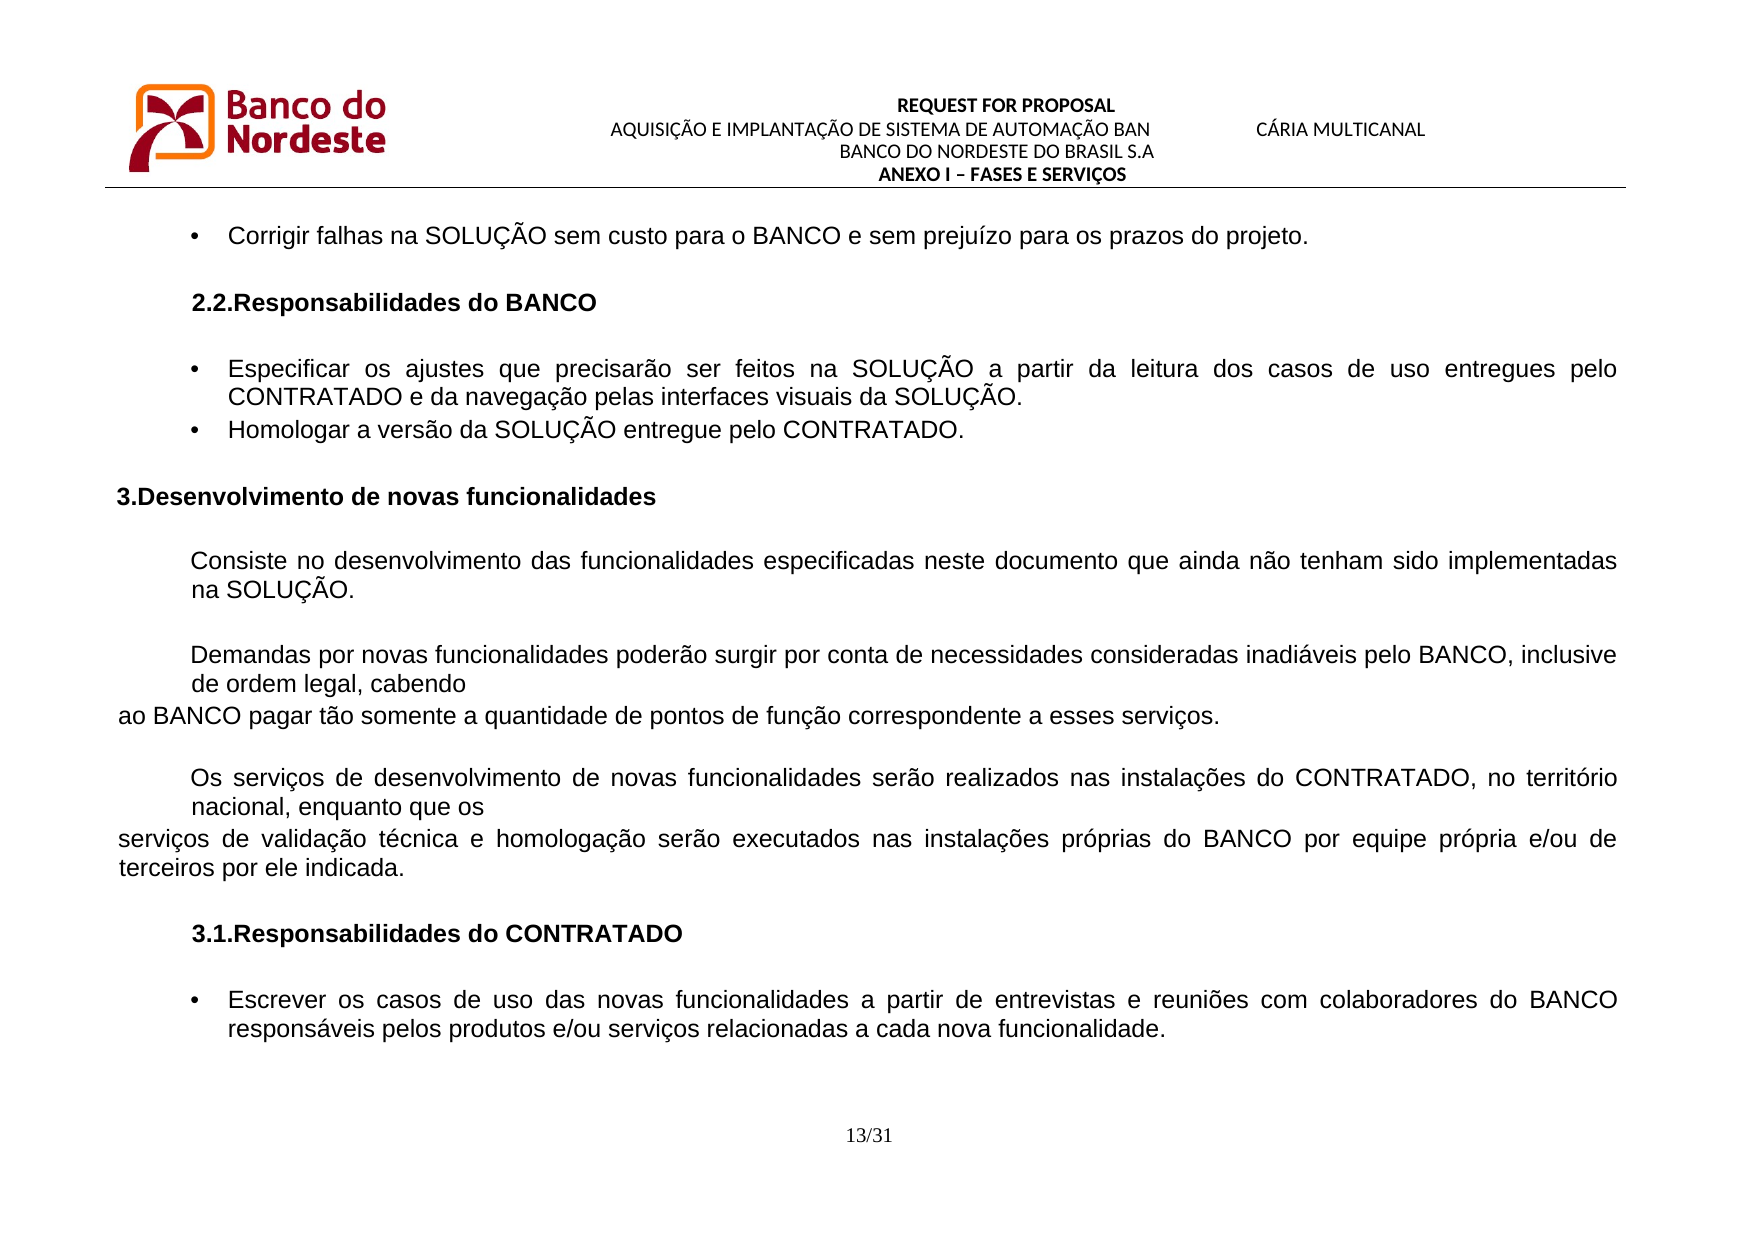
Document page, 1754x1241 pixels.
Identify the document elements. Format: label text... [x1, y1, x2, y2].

text 3.1.Responsabilidades do CONTRATADO [192, 919, 1622, 948]
list Escrever os casos de uso das novas funcionalidades a partir de entrevistas e reuniões com colaboradores do BANCO responsáveis pelos produtos e/ou serviços relacionadas a cada nova funcionalidade. [190, 986, 1620, 1042]
picture [118, 73, 393, 180]
text ao BANCO pagar tão somente a quantidade de pontos de função correspondente a esses serviços. [118, 702, 1620, 730]
text Os serviços de desenvolvimento de novas funcionalidades serão realizados nas instalações do CONTRATADO, no território nacional, enquanto que os [190, 764, 1620, 820]
text Consiste no desenvolvimento das funcionalidades especificadas neste documento que ainda não tenham sido implementadas na SOLUÇÃO. [190, 547, 1620, 603]
list Homologar a versão da SOLUÇÃO entregue pelo CONTRATADO. [190, 416, 1620, 444]
list Especificar os ajustes que precisarão ser feitos na SOLUÇÃO a partir da leitura dos casos de uso entregues pelo CONTRATADO e da navegação pelas interfaces visuais da SOLUÇÃO. [190, 355, 1620, 411]
text 3.Desenvolvimento de novas funcionalidades [116, 482, 1622, 510]
text 2.2.Responsabilidades do BANCO [192, 287, 1622, 316]
text Demandas por novas funcionalidades poderão surgir por conta de necessidades consideradas inadiáveis pelo BANCO, inclusive de ordem legal, cabendo [190, 641, 1620, 697]
list Corrigir falhas na SOLUÇÃO sem custo para o BANCO e sem prejuízo para os prazos do projeto. [190, 150, 1620, 250]
text serviços de validação técnica e homologação serão executados nas instalações próprias do BANCO por equipe própria e/ou de terceiros por ele indicada. [118, 825, 1620, 881]
